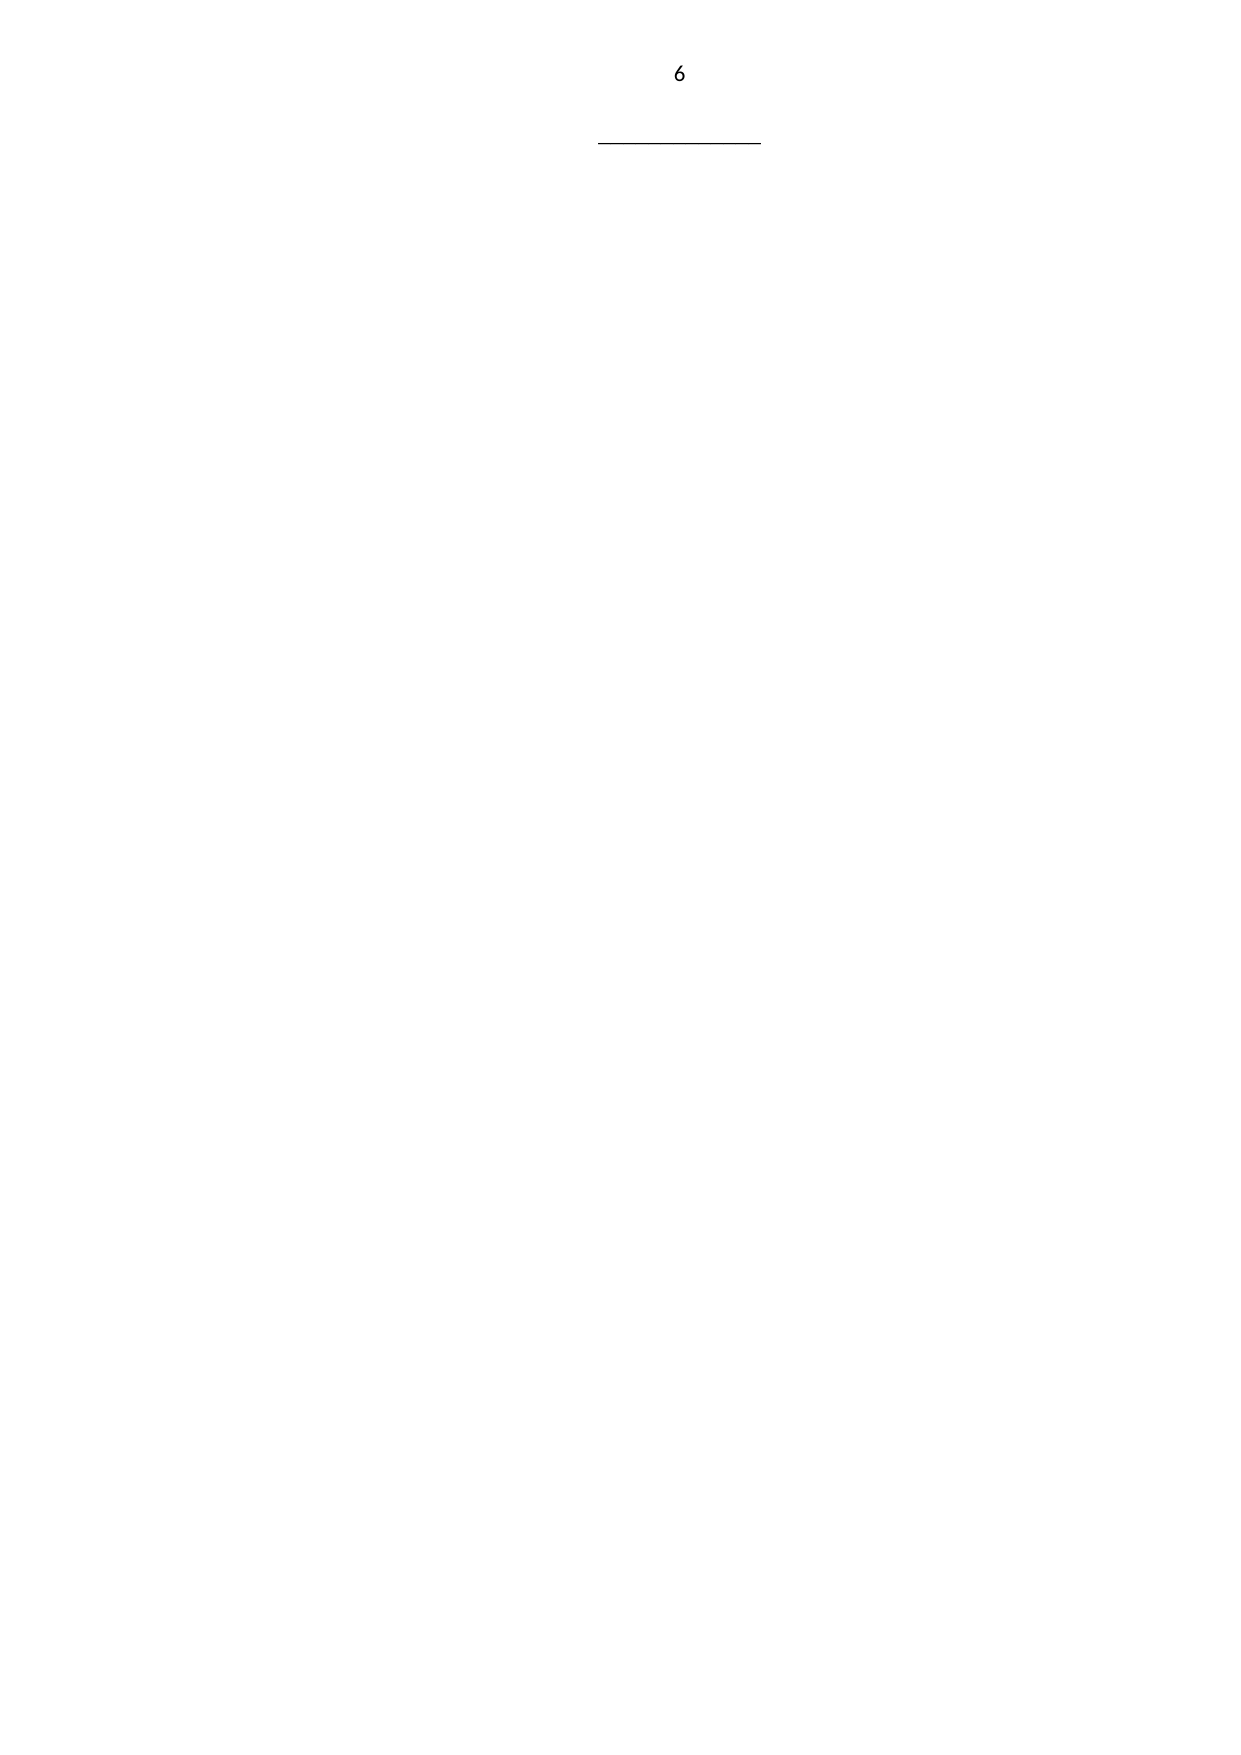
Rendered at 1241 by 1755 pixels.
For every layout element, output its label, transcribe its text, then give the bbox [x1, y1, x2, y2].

text _____________ [177, 118, 1181, 147]
